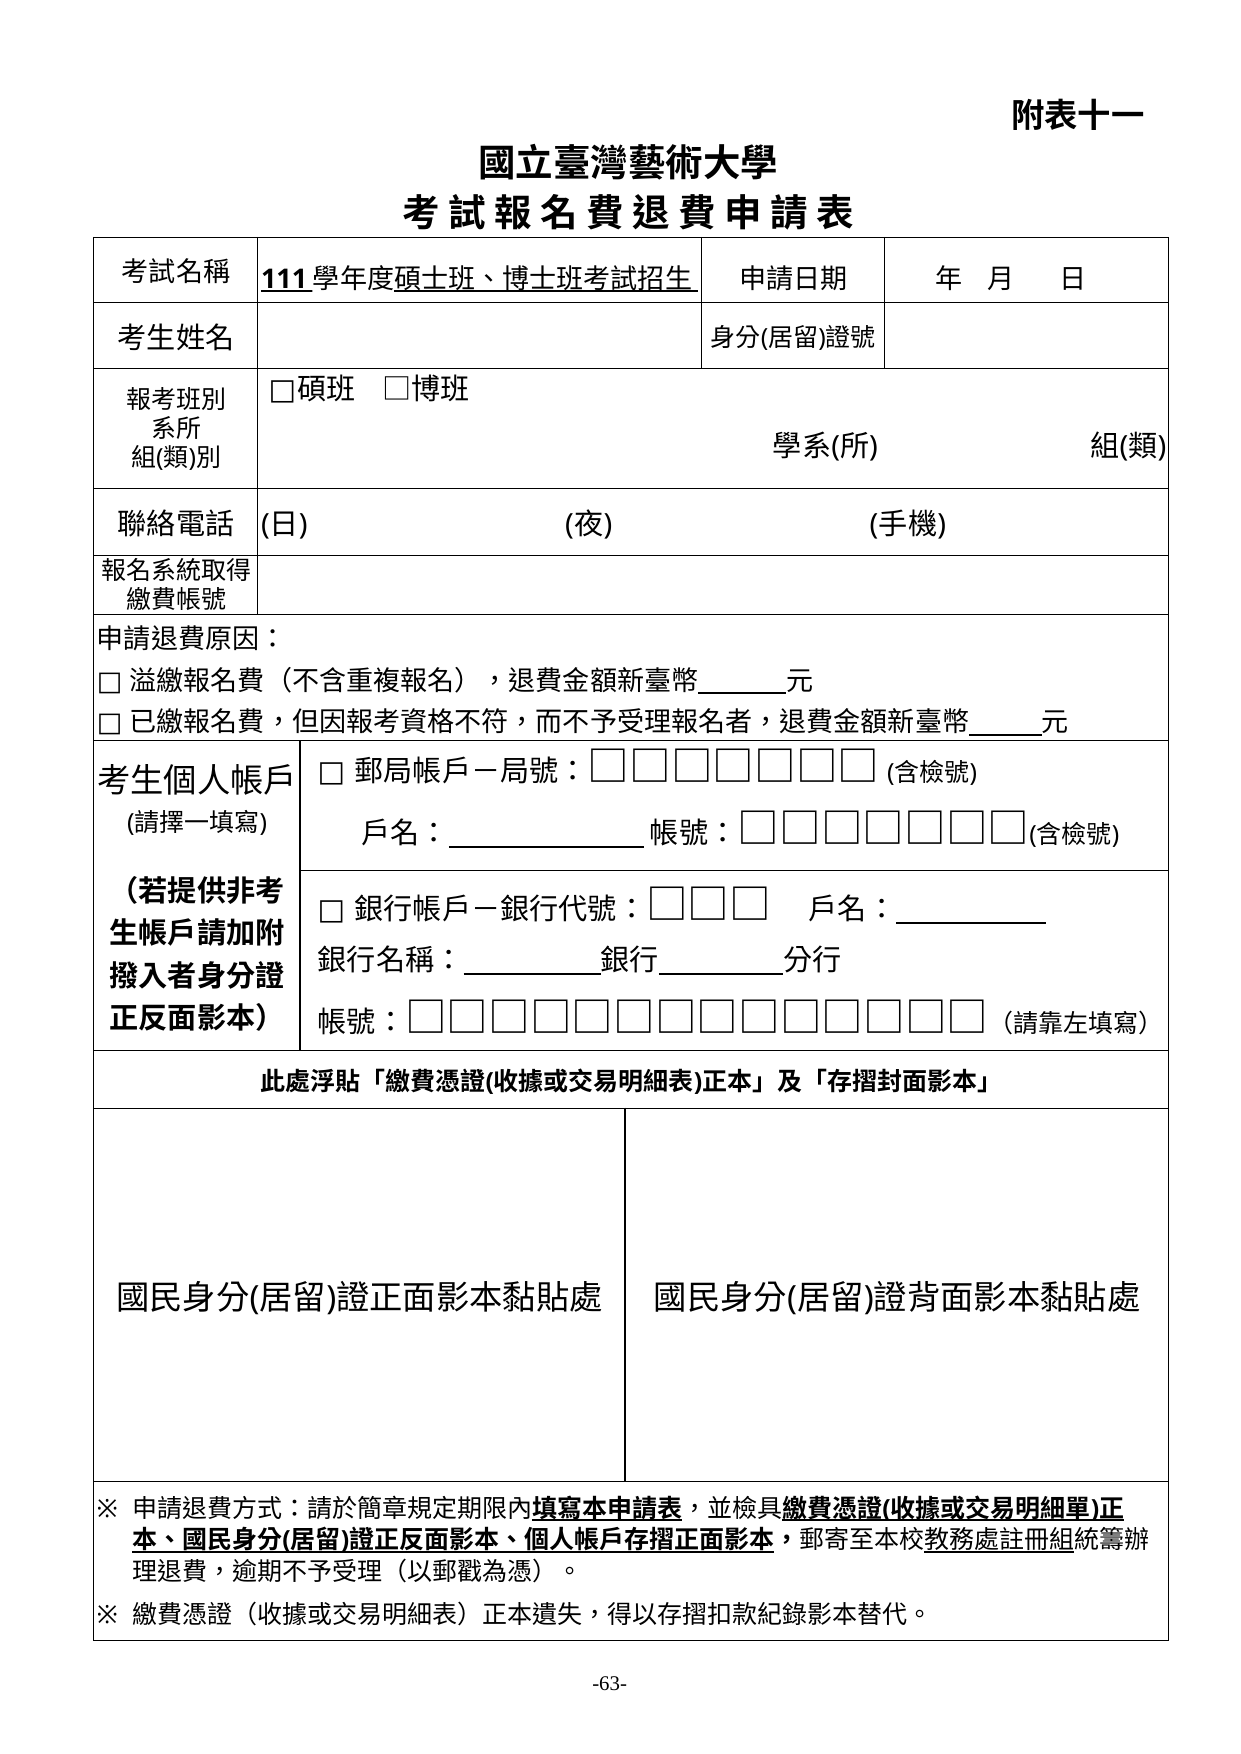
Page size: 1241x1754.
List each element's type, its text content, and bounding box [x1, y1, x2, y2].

text 考 試 報 名 費 退 費 申 請 表 [112, 187, 1144, 237]
table_cell [885, 303, 1168, 368]
table_cell 聯絡電話 [94, 489, 257, 555]
table_cell 國民身分(居留)證正面影本黏貼處 [94, 1109, 624, 1481]
table_cell 報考班別 系所 組(類)別 [94, 369, 257, 487]
table_header 申請日期 [702, 238, 884, 302]
table_cell [258, 303, 701, 368]
table_cell 報名系統取得繳費帳號 [94, 556, 257, 614]
table_cell □ 銀行帳戶－銀行代號：□□□ 戶名： 銀行名稱： 銀行 分行 帳號：□□□□□□□□□□□□□□（請靠左填寫） [301, 871, 1168, 1050]
table_cell □碩班 □博班 學系(所) 組(類) [258, 369, 1168, 487]
table_cell 考生姓名 [94, 303, 257, 368]
table_cell 考生個人帳戶(請擇一填寫) （若提供非考生帳戶請加附撥入者身分證正反面影本） [94, 741, 299, 1050]
table_cell 此處浮貼「繳費憑證(收據或交易明細表)正本」及「存摺封面影本」 [94, 1051, 1168, 1108]
text 附表十一 [112, 89, 1144, 137]
table_cell □ 郵局帳戶－局號：□□□□□□□ (含檢號) 戶名： 帳號：□□□□□□□(含檢號) [301, 741, 1168, 870]
table_cell 申請退費原因： □ 溢繳報名費（不含重複報名），退費金額新臺幣 元 □ 已繳報名費，但因報考資格不符，而不予受理報名者，退費金額新臺幣 元 [94, 615, 1168, 740]
table_header 年 月 日 [885, 238, 1168, 302]
table_cell (日) (夜) (手機) [258, 489, 1168, 555]
table_cell 申請退費方式：請於簡章規定期限內填寫本申請表，並檢具繳費憑證(收據或交易明細單)正本、國民身分(居留)證正反面影本、個人帳戶存摺正面影本，郵寄至本校教務處註冊組統籌辦理退費，逾期不予受理（以郵戳為憑）。 繳費憑證（收據或交易明細表）正本遺失，得以存摺扣款紀錄影本替代。 [94, 1482, 1168, 1639]
text 國立臺灣藝術大學 [112, 137, 1144, 187]
table_cell 身分(居留)證號 [702, 303, 884, 368]
table_cell [258, 556, 1168, 614]
table_header 考試名稱 [94, 238, 257, 302]
table_cell 國民身分(居留)證背面影本黏貼處 [626, 1109, 1168, 1481]
table_header 111學年度碩士班、博士班考試招生 [258, 238, 701, 302]
